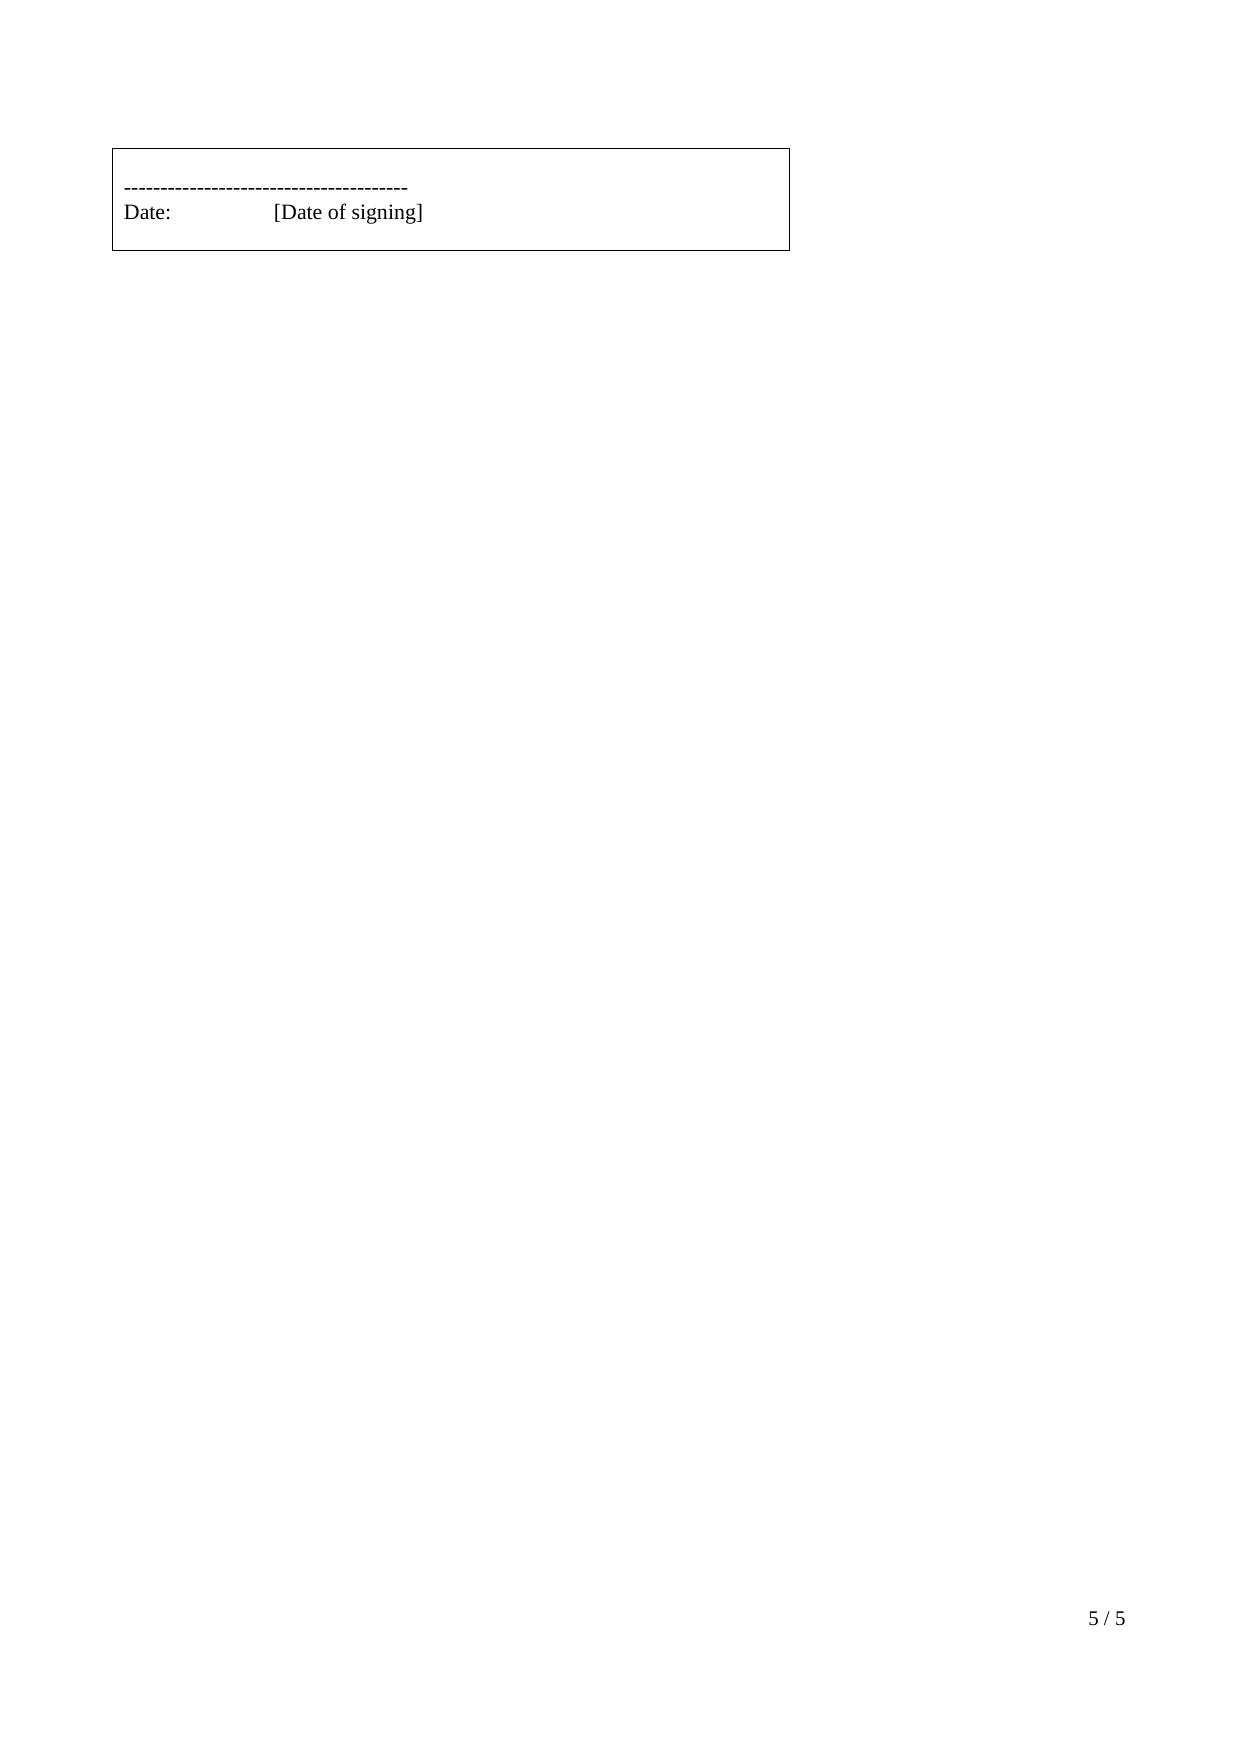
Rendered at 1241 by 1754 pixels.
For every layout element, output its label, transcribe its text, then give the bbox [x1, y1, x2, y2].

table_cell --------------------------------------- Date: [Date of signing] [113, 149, 789, 249]
